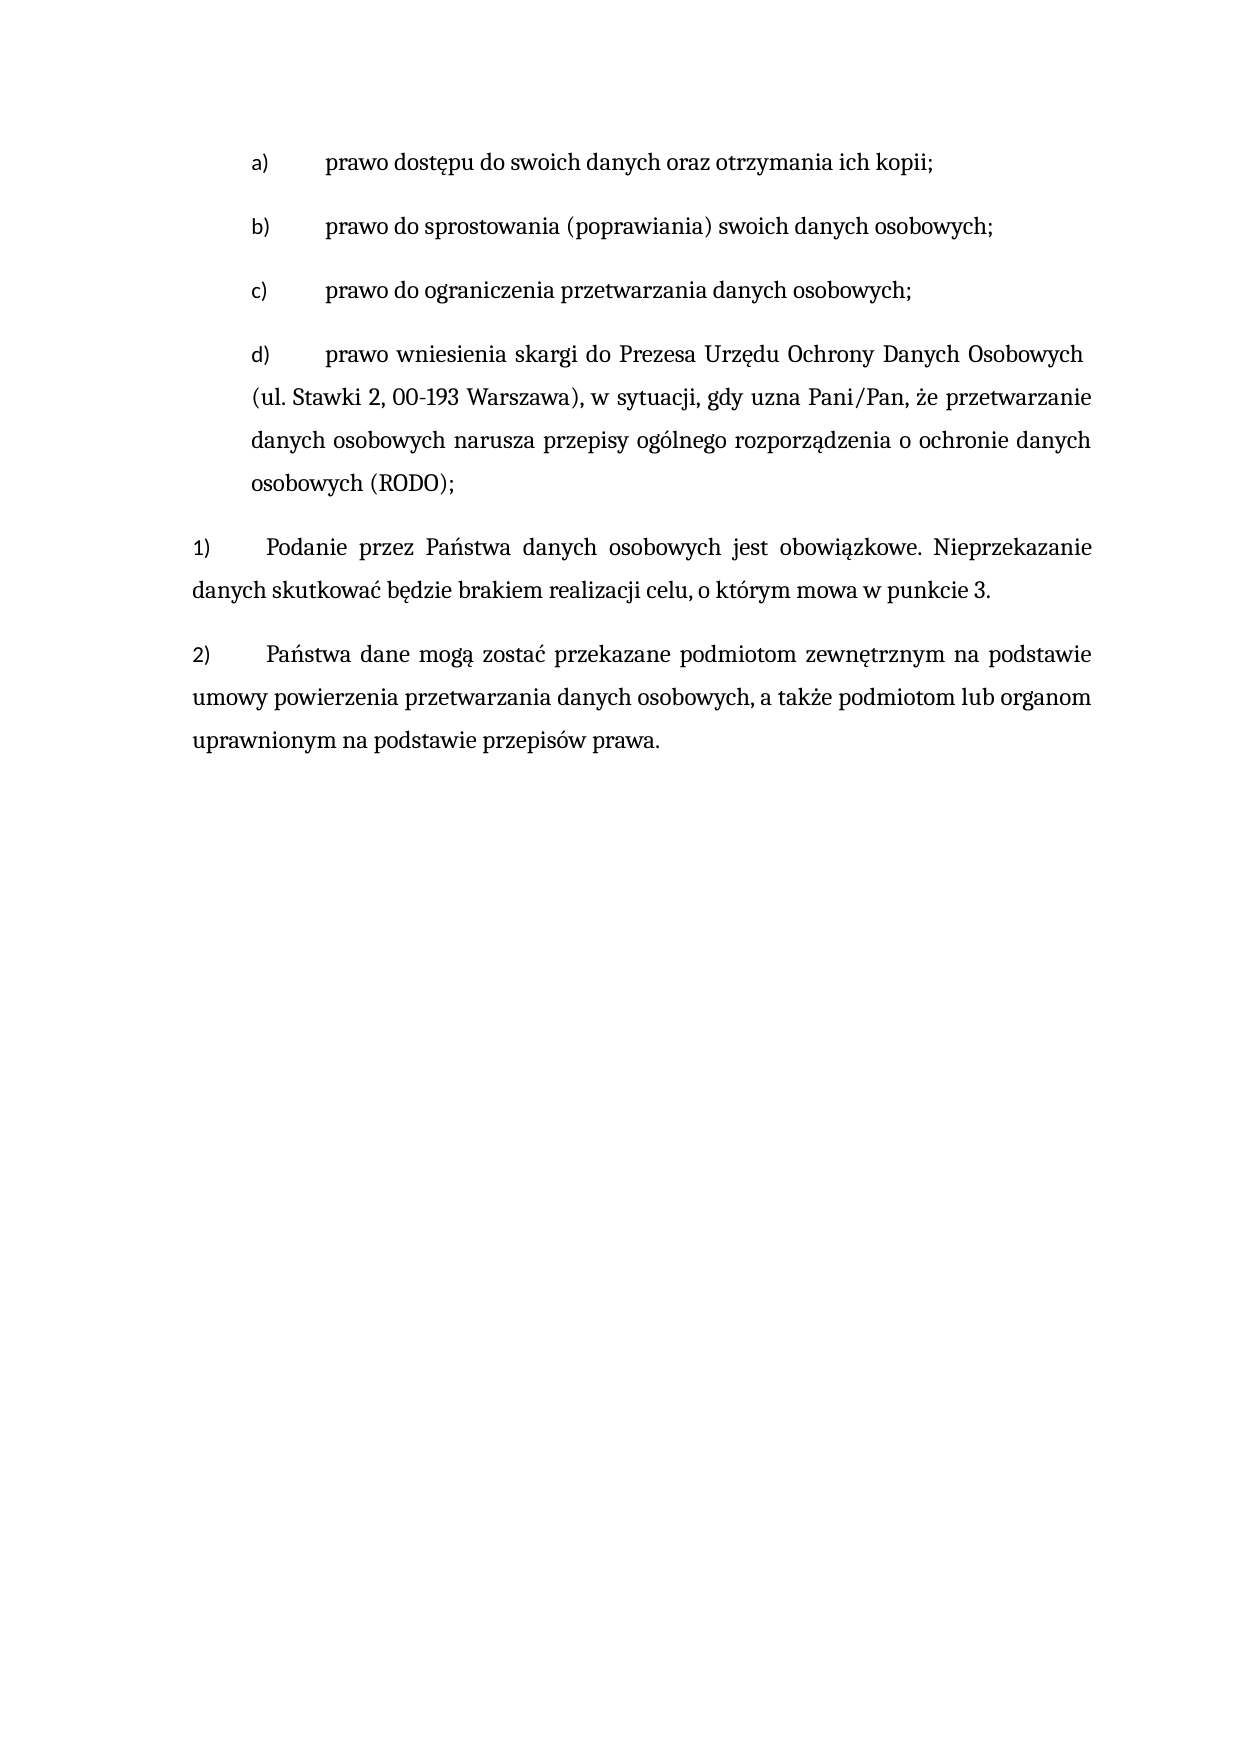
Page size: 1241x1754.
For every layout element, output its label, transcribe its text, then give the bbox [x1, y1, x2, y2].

list prawo do sprostowania (poprawiania) swoich danych osobowych; [251, 212, 1092, 240]
list prawo do ograniczenia przetwarzania danych osobowych; [251, 276, 1092, 304]
list prawo dostępu do swoich danych oraz otrzymania ich kopii; [251, 148, 1092, 176]
list prawo wniesienia skargi do Prezesa Urzędu Ochrony Danych Osobowych (ul. Stawki 2, 00-193 Warszawa), w sytuacji, gdy uzna Pani/Pan, że przetwarzanie danych osobowych narusza przepisy ogólnego rozporządzenia o ochronie danych osobowych (RODO); [251, 339, 1092, 498]
list Podanie przez Państwa danych osobowych jest obowiązkowe. Nieprzekazanie danych skutkować będzie brakiem realizacji celu, o którym mowa w punkcie 3. [192, 533, 1092, 605]
list Państwa dane mogą zostać przekazane podmiotom zewnętrznym na podstawie umowy powierzenia przetwarzania danych osobowych, a także podmiotom lub organom uprawnionym na podstawie przepisów prawa. [192, 640, 1092, 755]
